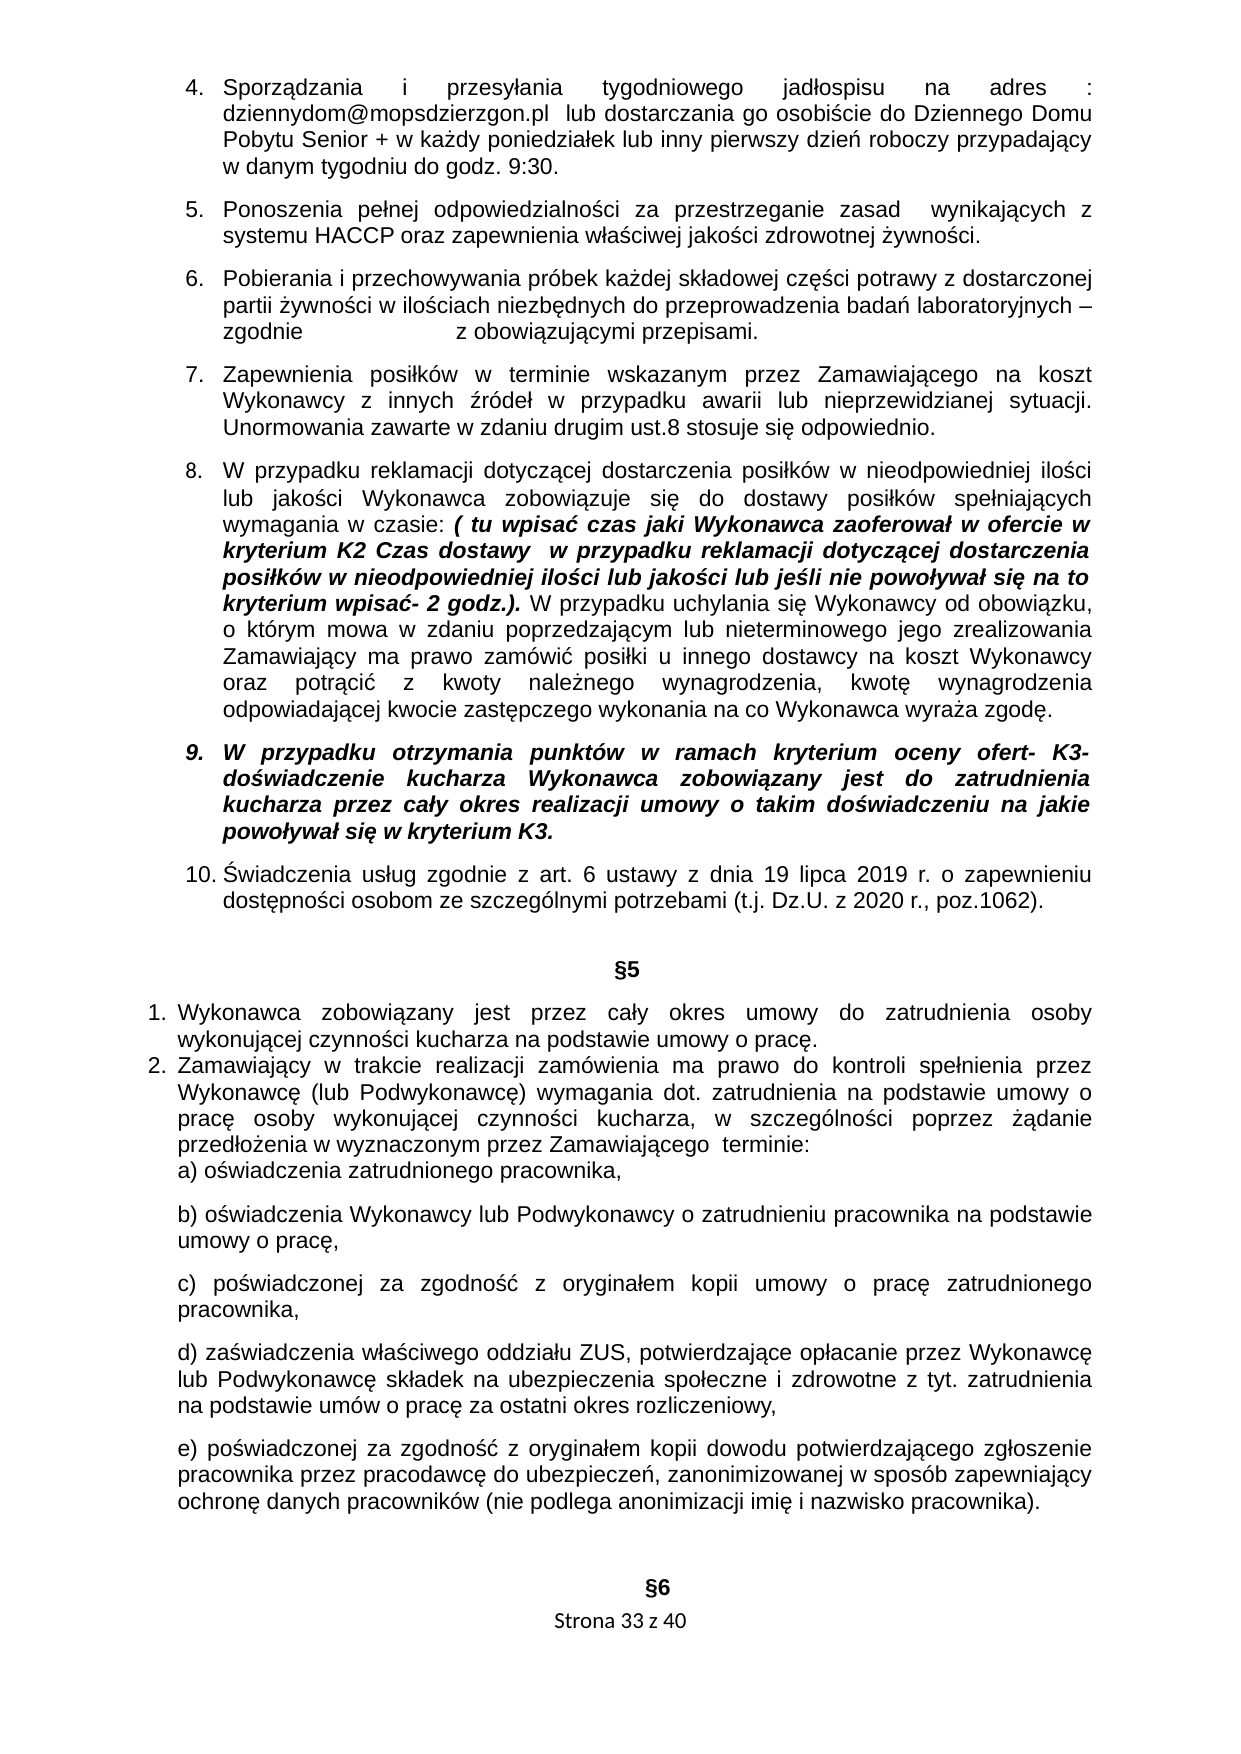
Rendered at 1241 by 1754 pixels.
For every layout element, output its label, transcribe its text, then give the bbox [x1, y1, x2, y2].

text e) poświadczonej za zgodność z oryginałem kopii dowodu potwierdzającego zgłoszenie pracownika przez pracodawcę do ubezpieczeń, zanonimizowanej w sposób zapewniający ochronę danych pracowników (nie podlega anonimizacji imię i nazwisko pracownika). [177, 1435, 1093, 1514]
text b) oświadczenia Wykonawcy lub Podwykonawcy o zatrudnieniu pracownika na podstawie umowy o pracę, [177, 1201, 1093, 1253]
text a) oświadczenia zatrudnionego pracownika, [177, 1157, 1093, 1184]
list Świadczenia usług zgodnie z art. 6 ustawy z dnia 19 lipca 2019 r. o zapewnieniu dostępności osobom ze szczególnymi potrzebami (t.j. Dz.U. z 2020 r., poz.1062). [185, 861, 1093, 913]
list §6 [223, 1574, 1093, 1600]
list W przypadku otrzymania punktów w ramach kryterium oceny ofert- K3- doświadczenie kucharza Wykonawca zobowiązany jest do zatrudnienia kucharza przez cały okres realizacji umowy o takim doświadczeniu na jakie powoływał się w kryterium K3. [185, 738, 1093, 844]
list Zapewnienia posiłków w terminie wskazanym przez Zamawiającego na koszt Wykonawcy z innych źródeł w przypadku awarii lub nieprzewidzianej sytuacji. Unormowania zawarte w zdaniu drugim ust.8 stosuje się odpowiednio. [185, 361, 1093, 440]
text d) zaświadczenia właściwego oddziału ZUS, potwierdzające opłacanie przez Wykonawcę lub Podwykonawcę składek na ubezpieczenia społeczne i zdrowotne z tyt. zatrudnienia na podstawie umów o pracę za ostatni okres rozliczeniowy, [177, 1339, 1093, 1418]
text c) poświadczonej za zgodność z oryginałem kopii umowy o pracę zatrudnionego pracownika, [177, 1270, 1093, 1323]
list W przypadku reklamacji dotyczącej dostarczenia posiłków w nieodpowiedniej ilości lub jakości Wykonawca zobowiązuje się do dostawy posiłków spełniających wymagania w czasie: ( tu wpisać czas jaki Wykonawca zaoferował w ofercie w kryterium K2 Czas dostawy w przypadku reklamacji dotyczącej dostarczenia posiłków w nieodpowiedniej ilości lub jakości lub jeśli nie powoływał się na to kryterium wpisać- 2 godz.). W przypadku uchylania się Wykonawcy od obowiązku, o którym mowa w zdaniu poprzedzającym lub nieterminowego jego zrealizowania Zamawiający ma prawo zamówić posiłki u innego dostawcy na koszt Wykonawcy oraz potrącić z kwoty należnego wynagrodzenia, kwotę wynagrodzenia odpowiadającej kwocie zastępczego wykonania na co Wykonawca wyraża zgodę. [185, 457, 1093, 722]
list Pobierania i przechowywania próbek każdej składowej części potrawy z dostarczonej partii żywności w ilościach niezbędnych do przeprowadzenia badań laboratoryjnych – zgodnie z obowiązującymi przepisami. [185, 265, 1093, 344]
list Wykonawca zobowiązany jest przez cały okres umowy do zatrudnienia osoby wykonującej czynności kucharza na podstawie umowy o pracę. [148, 999, 1093, 1052]
list §5 [148, 956, 1093, 983]
list Zamawiający w trakcie realizacji zamówienia ma prawo do kontroli spełnienia przez Wykonawcę (lub Podwykonawcę) wymagania dot. zatrudnienia na podstawie umowy o pracę osoby wykonującej czynności kucharza, w szczególności poprzez żądanie przedłożenia w wyznaczonym przez Zamawiającego terminie: [148, 1052, 1093, 1157]
list Ponoszenia pełnej odpowiedzialności za przestrzeganie zasad wynikających z systemu HACCP oraz zapewnienia właściwej jakości zdrowotnej żywności. [185, 196, 1093, 248]
list Sporządzania i przesyłania tygodniowego jadłospisu na adres : dziennydom@mopsdzierzgon.pl lub dostarczania go osobiście do Dziennego Domu Pobytu Senior + w każdy poniedziałek lub inny pierwszy dzień roboczy przypadający w danym tygodniu do godz. 9:30. [185, 74, 1093, 179]
